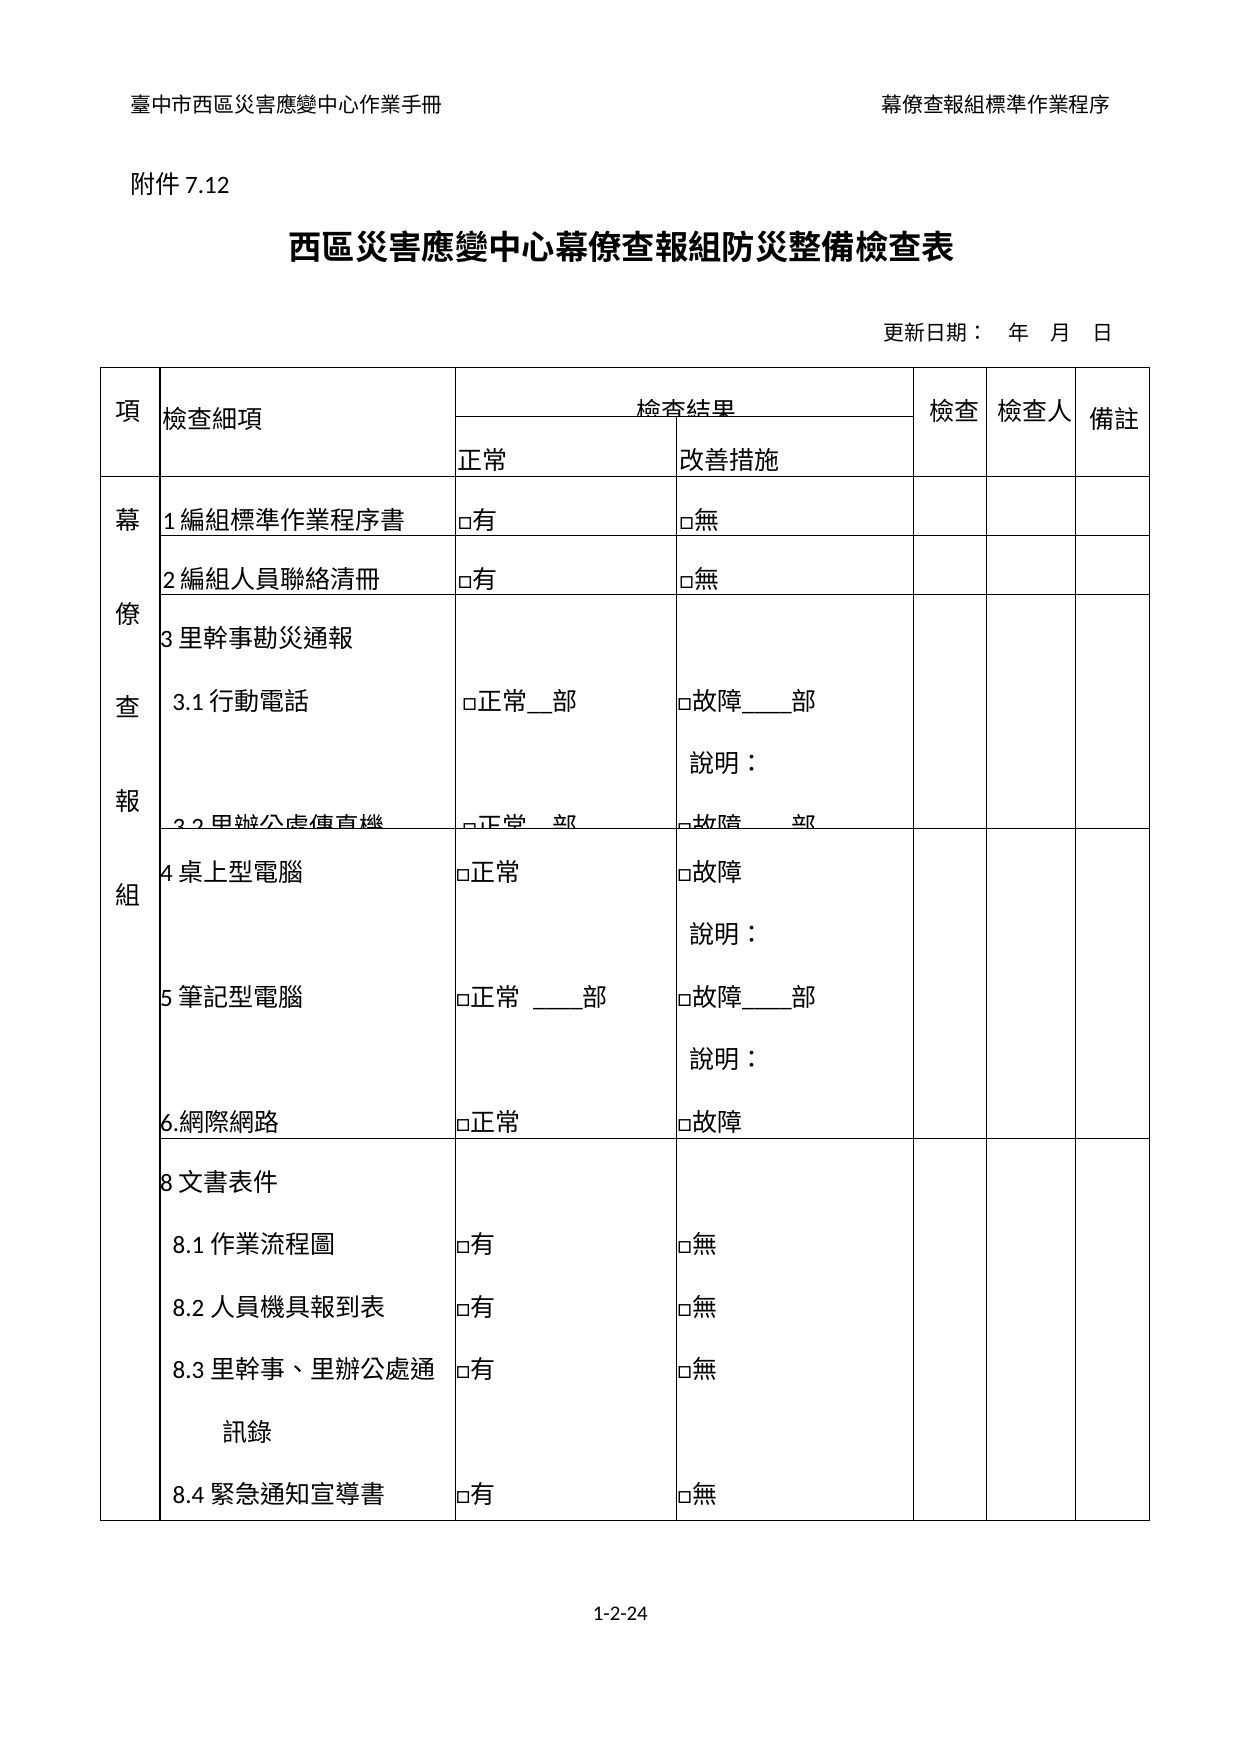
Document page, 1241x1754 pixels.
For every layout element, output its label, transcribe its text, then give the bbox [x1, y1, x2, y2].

table_cell [914, 829, 986, 1137]
table_cell □無 [677, 477, 913, 534]
table_cell □故障____部 說明： □故障____部 說明： □故障____部 說明： [677, 595, 913, 827]
table_cell [914, 595, 986, 827]
table_cell [987, 536, 1075, 594]
table_cell □無 □無 □無 □無 □無 □無 □無 □無 [677, 1139, 913, 1519]
table_cell 8 文書表件 8.1 作業流程圖 8.2 人員機具報到表 8.3 里幹事、里辦公處通訊錄 8.4 緊急通知宣導書 8.5 災情勘查表 8.6 受理案件管制單 8.7 災損調查告知單 8.8 大事紀要表 [161, 1139, 455, 1519]
table_cell [1076, 595, 1149, 827]
table_cell [914, 536, 986, 594]
table_cell □有 [456, 536, 676, 594]
table_cell [1076, 477, 1149, 534]
table_cell □有 □有 □有 □有 □有 □有 □有 □有 [456, 1139, 676, 1519]
table_cell □正常__部 □正常__部 □正常__部 [456, 595, 676, 827]
table_cell 2 編組人員聯絡清冊 [161, 536, 455, 594]
table_header 檢查人 員簽名 [987, 368, 1075, 476]
table_cell [987, 829, 1075, 1137]
table_cell □有 [456, 477, 676, 534]
table_header 備註 [1076, 368, 1149, 476]
table_header 檢查 時間 [914, 368, 986, 476]
table_cell 改善措施 [677, 417, 913, 476]
table_cell [987, 1139, 1075, 1519]
table_cell [914, 1139, 986, 1519]
table_cell □故障 說明： □故障____部 說明： □故障 說明： □故障 說明： [677, 829, 913, 1137]
table_cell [1076, 1139, 1149, 1519]
table_cell [987, 595, 1075, 827]
table_cell 1 編組標準作業程序書 [161, 477, 455, 534]
table_cell 正常 [456, 417, 676, 476]
table_cell 3 里幹事勘災通報 3.1 行動電話 3.2 里辦公處傳真機 3.3 里辦公處電話 [161, 595, 455, 827]
table_cell □正常 □正常 ____部 □正常 □正常 [456, 829, 676, 1137]
table_cell [914, 477, 986, 534]
table_cell [1076, 536, 1149, 594]
table_header 項 目 [101, 368, 159, 476]
table_cell [1076, 829, 1149, 1137]
text 西區災害應變中心幕僚查報組防災整備檢查表 [130, 203, 1113, 266]
table_cell □無 [677, 536, 913, 594]
table_cell 4 桌上型電腦 5 筆記型電腦 6.網際網路 7.衛星電話 [161, 829, 455, 1137]
table_header 檢查結果 [456, 368, 913, 416]
table_cell [987, 477, 1075, 534]
text 更新日期： 年 月 日 [130, 290, 1113, 352]
text 附件7.12 [130, 141, 1110, 203]
table_header 檢查細項 [161, 368, 455, 476]
table_cell 幕僚查報 組 [101, 477, 159, 1519]
